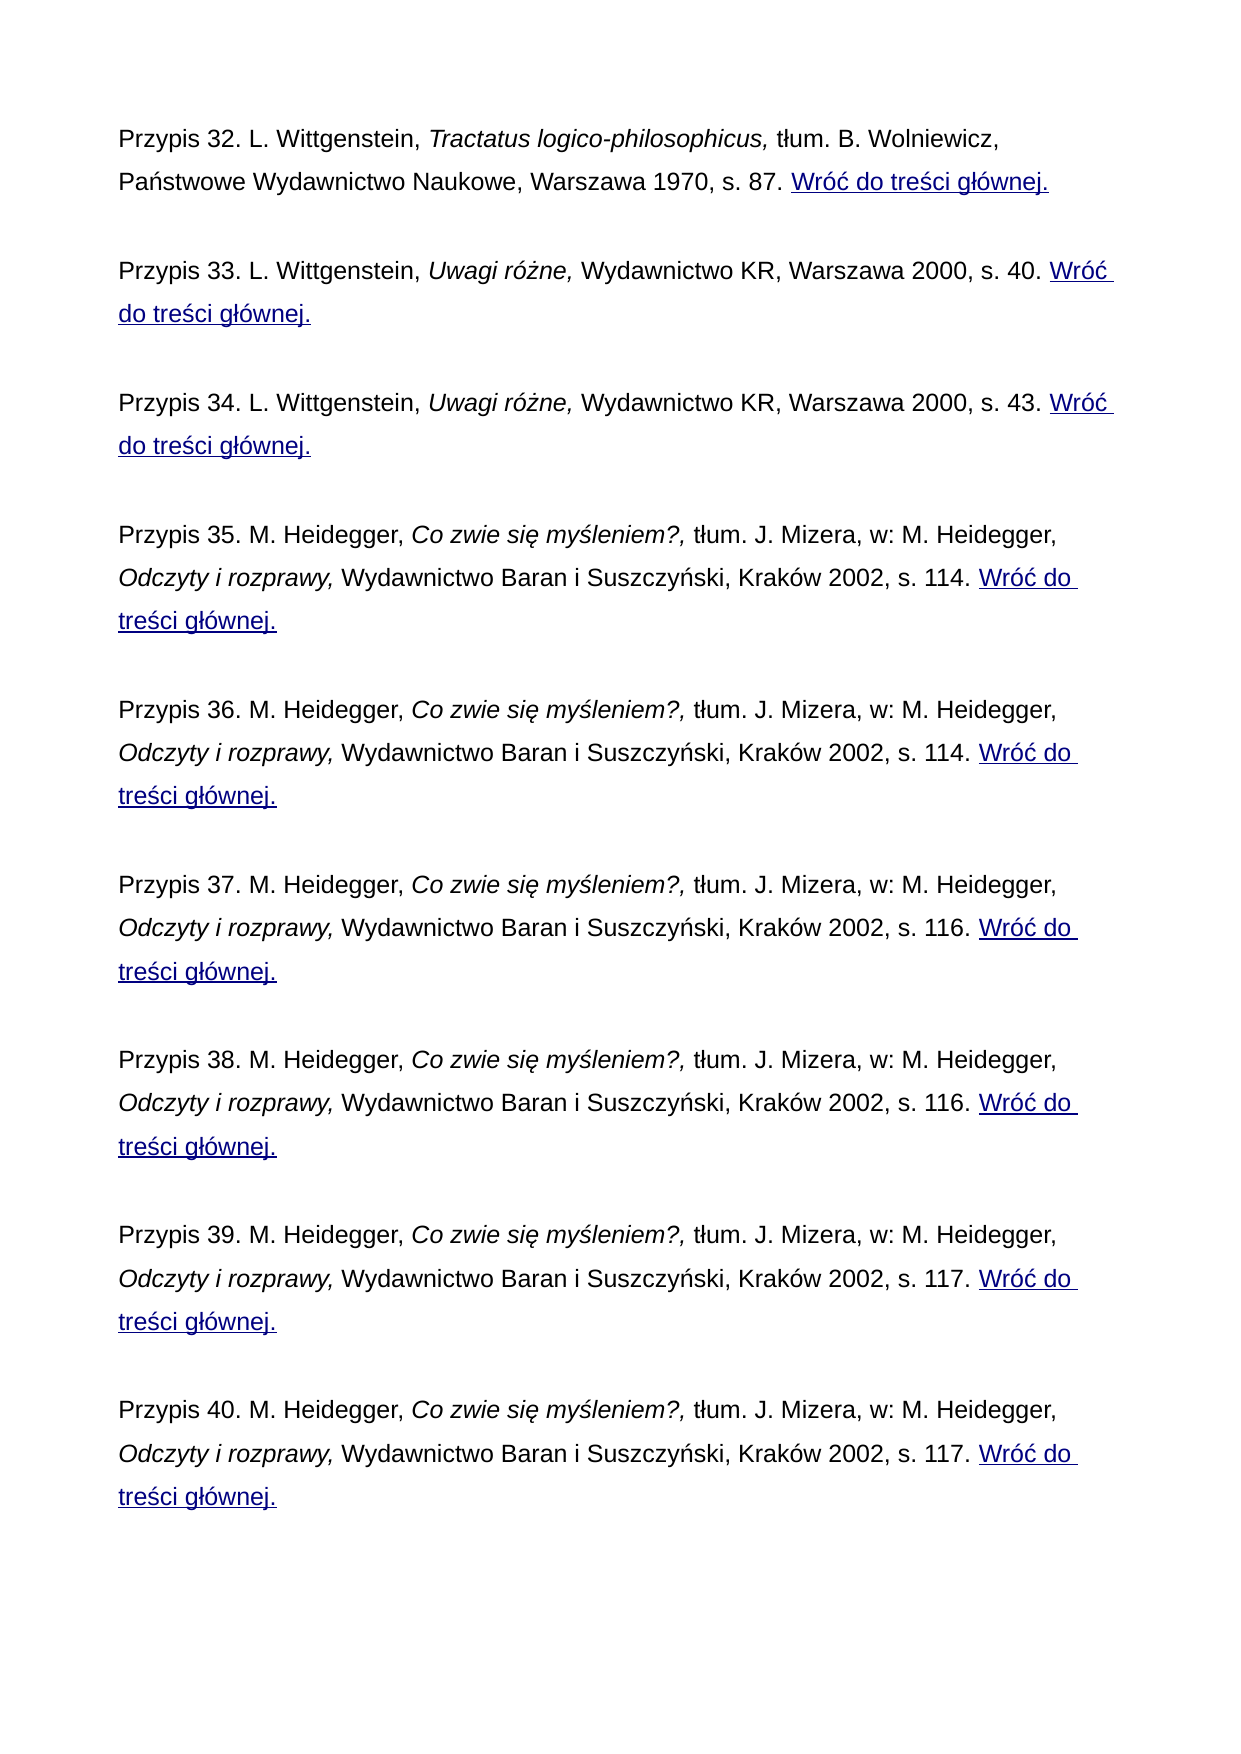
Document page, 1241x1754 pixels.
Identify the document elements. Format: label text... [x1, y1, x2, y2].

text Przypis 36. M. Heidegger, Co zwie się myśleniem?, tłum. J. Mizera, w: M. Heidegger, Odczyty i rozprawy, Wydawnictwo Baran i Suszczyński, Kraków 2002, s. 114. Wróć do treści głównej. [118, 695, 1122, 810]
text Przypis 40. M. Heidegger, Co zwie się myśleniem?, tłum. J. Mizera, w: M. Heidegger, Odczyty i rozprawy, Wydawnictwo Baran i Suszczyński, Kraków 2002, s. 117. Wróć do treści głównej. [118, 1396, 1122, 1511]
text Przypis 35. M. Heidegger, Co zwie się myśleniem?, tłum. J. Mizera, w: M. Heidegger, Odczyty i rozprawy, Wydawnictwo Baran i Suszczyński, Kraków 2002, s. 114. Wróć do treści głównej. [118, 520, 1122, 635]
text Przypis 34. L. Wittgenstein, Uwagi różne, Wydawnictwo KR, Warszawa 2000, s. 43. Wróć do treści głównej. [118, 388, 1122, 460]
text Przypis 38. M. Heidegger, Co zwie się myśleniem?, tłum. J. Mizera, w: M. Heidegger, Odczyty i rozprawy, Wydawnictwo Baran i Suszczyński, Kraków 2002, s. 116. Wróć do treści głównej. [118, 1045, 1122, 1160]
text Przypis 39. M. Heidegger, Co zwie się myśleniem?, tłum. J. Mizera, w: M. Heidegger, Odczyty i rozprawy, Wydawnictwo Baran i Suszczyński, Kraków 2002, s. 117. Wróć do treści głównej. [118, 1220, 1122, 1335]
text Przypis 32. L. Wittgenstein, Tractatus logico-philosophicus, tłum. B. Wolniewicz, Państwowe Wydawnictwo Naukowe, Warszawa 1970, s. 87. Wróć do treści głównej. [118, 124, 1122, 196]
text Przypis 33. L. Wittgenstein, Uwagi różne, Wydawnictwo KR, Warszawa 2000, s. 40. Wróć do treści głównej. [118, 256, 1122, 328]
text Przypis 37. M. Heidegger, Co zwie się myśleniem?, tłum. J. Mizera, w: M. Heidegger, Odczyty i rozprawy, Wydawnictwo Baran i Suszczyński, Kraków 2002, s. 116. Wróć do treści głównej. [118, 870, 1122, 985]
